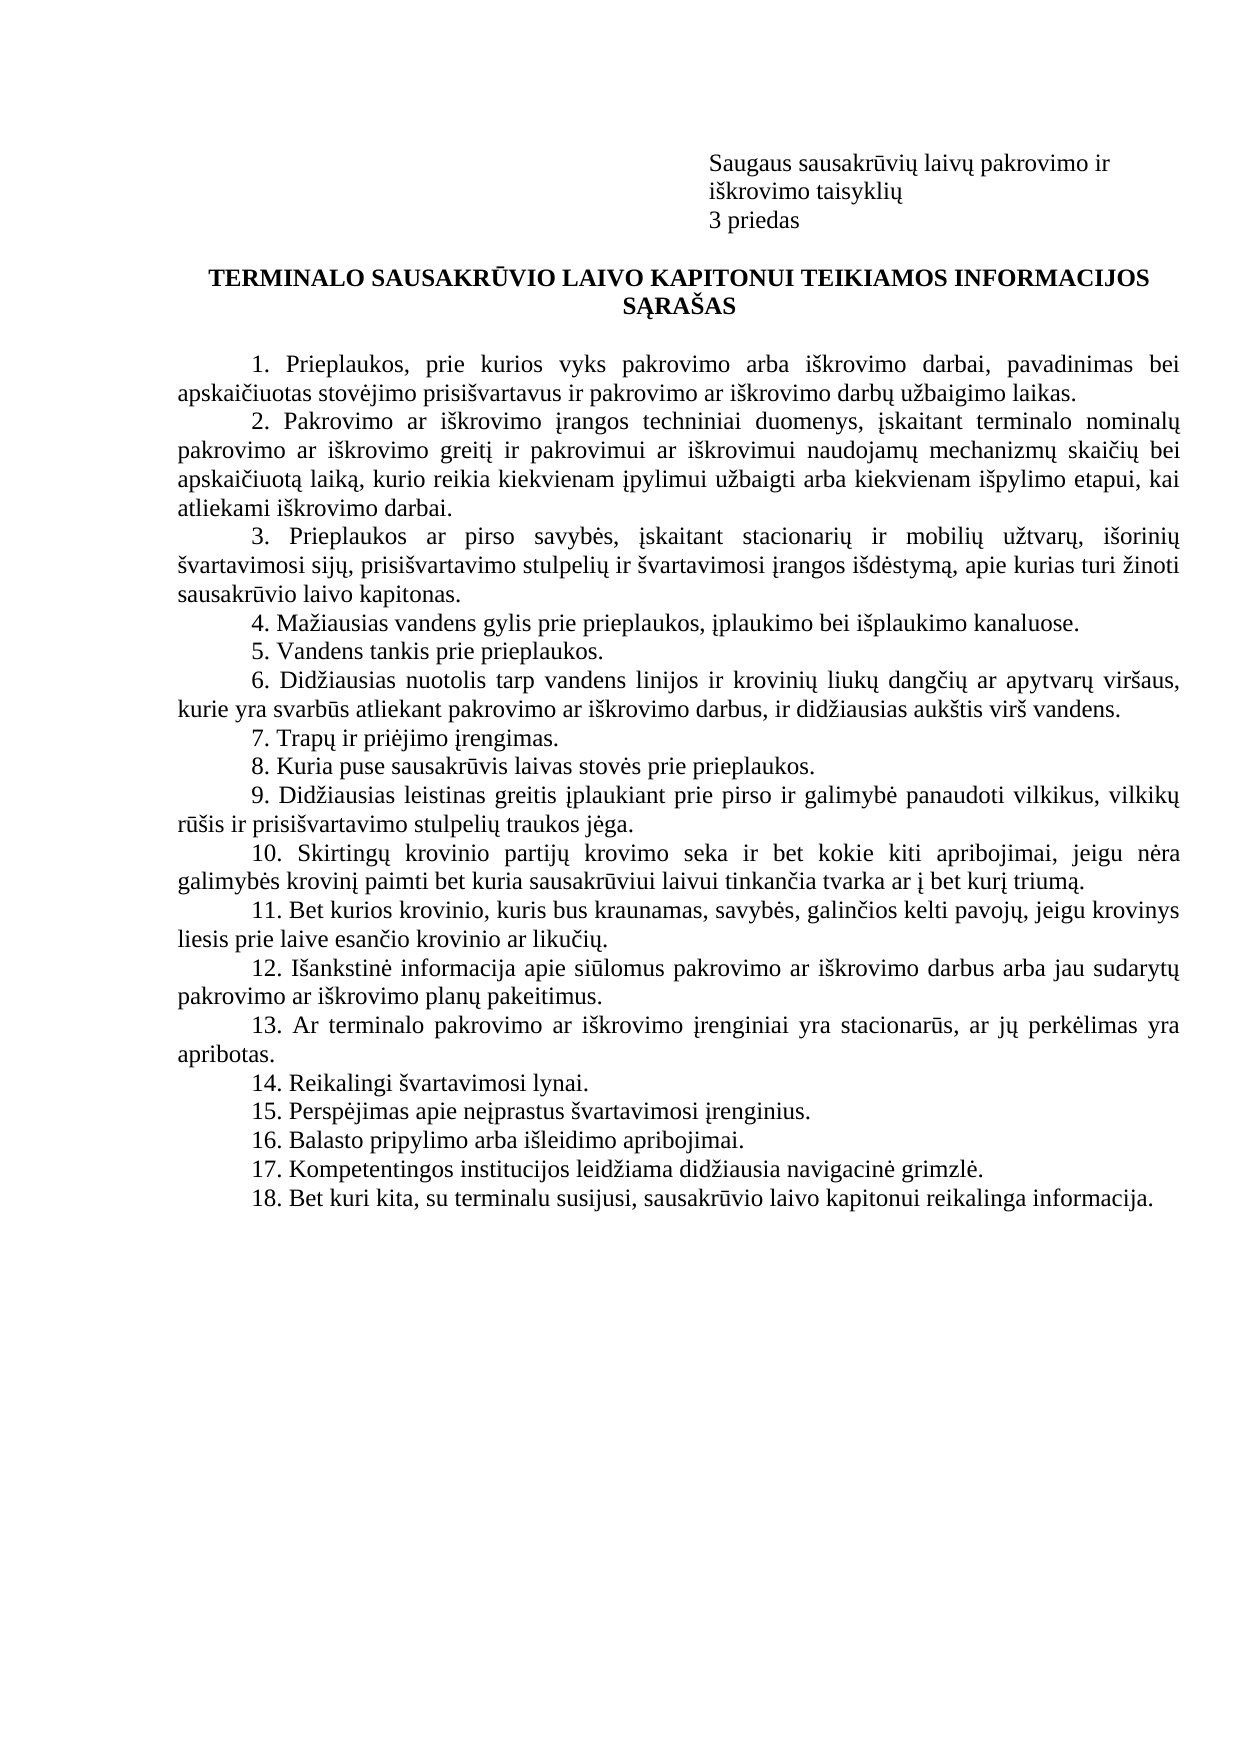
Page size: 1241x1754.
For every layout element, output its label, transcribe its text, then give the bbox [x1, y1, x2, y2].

text TERMINALO SAUSAKRŪVIO LAIVO KAPITONUI TEIKIAMos INFORMACIJOS SĄRAŠAS [177, 263, 1181, 320]
text 3 priedas [177, 205, 1181, 234]
text 4. Mažiausias vandens gylis prie prieplaukos, įplaukimo bei išplaukimo kanaluose. [177, 608, 1181, 636]
text 13. Ar terminalo pakrovimo ar iškrovimo įrenginiai yra stacionarūs, ar jų perkėlimas yra apribotas. [177, 1010, 1181, 1068]
text 18. Bet kuri kita, su terminalu susijusi, sausakrūvio laivo kapitonui reikalinga informacija. [177, 1183, 1181, 1211]
text 5. Vandens tankis prie prieplaukos. [177, 636, 1181, 665]
text 12. Išankstinė informacija apie siūlomus pakrovimo ar iškrovimo darbus arba jau sudarytų pakrovimo ar iškrovimo planų pakeitimus. [177, 953, 1181, 1010]
text 16. Balasto pripylimo arba išleidimo apribojimai. [177, 1125, 1181, 1154]
text 9. Didžiausias leistinas greitis įplaukiant prie pirso ir galimybė panaudoti vilkikus, vilkikų rūšis ir prisišvartavimo stulpelių traukos jėga. [177, 780, 1181, 838]
text 7. Trapų ir priėjimo įrengimas. [177, 723, 1181, 751]
text 1. Prieplaukos, prie kurios vyks pakrovimo arba iškrovimo darbai, pavadinimas bei apskaičiuotas stovėjimo prisišvartavus ir pakrovimo ar iškrovimo darbų užbaigimo laikas. [177, 349, 1181, 406]
text 2. Pakrovimo ar iškrovimo įrangos techniniai duomenys, įskaitant terminalo nominalų pakrovimo ar iškrovimo greitį ir pakrovimui ar iškrovimui naudojamų mechanizmų skaičių bei apskaičiuotą laiką, kurio reikia kiekvienam įpylimui užbaigti arba kiekvienam išpylimo etapui, kai atliekami iškrovimo darbai. [177, 406, 1181, 521]
text 8. Kuria puse sausakrūvis laivas stovės prie prieplaukos. [177, 751, 1181, 780]
text 14. Reikalingi švartavimosi lynai. [177, 1068, 1181, 1096]
text Saugaus sausakrūvių laivų pakrovimo ir [574, 148, 1181, 176]
text iškrovimo taisyklių [177, 176, 1181, 205]
text 15. Perspėjimas apie neįprastus švartavimosi įrenginius. [177, 1096, 1181, 1125]
text 3. Prieplaukos ar pirso savybės, įskaitant stacionarių ir mobilių užtvarų, išorinių švartavimosi sijų, prisišvartavimo stulpelių ir švartavimosi įrangos išdėstymą, apie kurias turi žinoti sausakrūvio laivo kapitonas. [177, 521, 1181, 608]
text 17. Kompetentingos institucijos leidžiama didžiausia navigacinė grimzlė. [177, 1154, 1181, 1183]
text 10. Skirtingų krovinio partijų krovimo seka ir bet kokie kiti apribojimai, jeigu nėra galimybės krovinį paimti bet kuria sausakrūviui laivui tinkančia tvarka ar į bet kurį triumą. [177, 838, 1181, 895]
text 11. Bet kurios krovinio, kuris bus kraunamas, savybės, galinčios kelti pavojų, jeigu krovinys liesis prie laive esančio krovinio ar likučių. [177, 895, 1181, 953]
text 6. Didžiausias nuotolis tarp vandens linijos ir krovinių liukų dangčių ar apytvarų viršaus, kurie yra svarbūs atliekant pakrovimo ar iškrovimo darbus, ir didžiausias aukštis virš vandens. [177, 665, 1181, 723]
